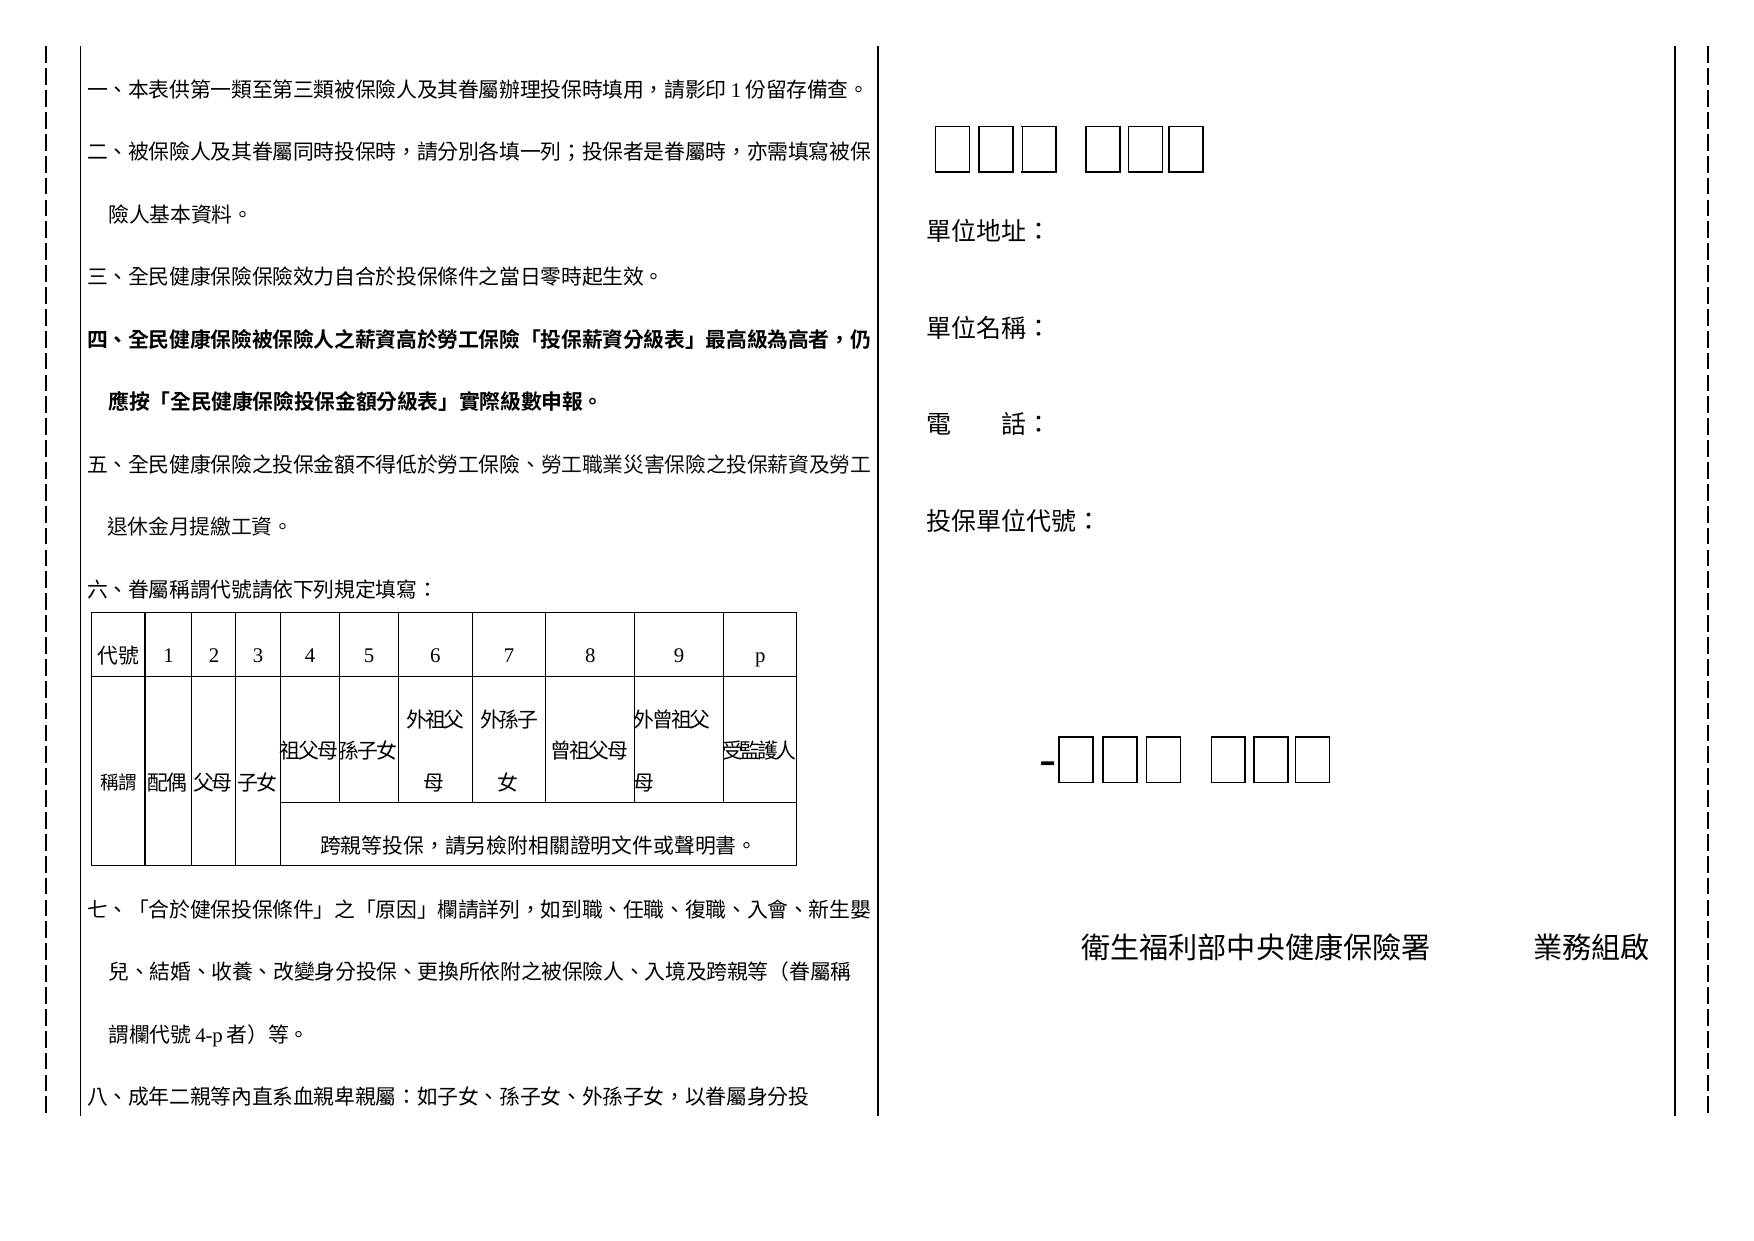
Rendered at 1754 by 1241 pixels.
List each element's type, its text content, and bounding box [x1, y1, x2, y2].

table_cell 祖父母 [281, 677, 339, 802]
table_header p [724, 613, 796, 676]
table_cell 外曾祖父母 [635, 677, 723, 802]
table_header 2 [192, 613, 235, 676]
table_cell 受監護人 [724, 677, 796, 802]
table_cell 配偶 [146, 677, 191, 865]
table_cell 曾祖父母 [546, 677, 634, 802]
table_cell 父母 [192, 677, 235, 865]
table_header 9 [635, 613, 723, 676]
table_header 一、本表供第一類至第三類被保險人及其眷屬辦理投保時填用，請影印1份留存備查。 二、被保險人及其眷屬同時投保時，請分別各填一列；投保者是眷屬時，亦需填寫被保 險人基本資料。 三、全民健康保險保險效力自合於投保條件之當日零時起生效。 四、全民健康保險被保險人之薪資高於勞工保險「投保薪資分級表」最高級為高者，仍 應按「全民健康保險投保金額分級表」實際級數申報。 五、全民健康保險之投保金額不得低於勞工保險、勞工職業災害保險之投保薪資及勞工 退休金月提繳工資。 六、眷屬稱謂代號請依下列規定填寫： 七、「合於健保投保條件」之「原因」欄請詳列，如到職、任職、復職、入會、新生嬰 兒、結婚、收養、改變身分投保、更換所依附之被保險人、入境及跨親等（眷屬稱 謂欄代號4-p者）等。 八、成年二親等內直系血親卑親屬：如子女、孫子女、外孫子女，以眷屬身分投 [81, 46, 877, 1116]
table_cell 跨親等投保，請另檢附相關證明文件或聲明書。 [281, 803, 796, 865]
table_cell 孫子女 [340, 677, 398, 802]
table_header 6 [399, 613, 472, 676]
table_header 1 [146, 613, 191, 676]
table_header 5 [340, 613, 398, 676]
table_cell 外孫子女 [473, 677, 545, 802]
table_header 代號 [92, 613, 144, 676]
table_cell 外祖父母 [399, 677, 472, 802]
table_cell 子女 [236, 677, 280, 865]
table_header 4 [281, 613, 339, 676]
table_header 8 [546, 613, 634, 676]
table_header 7 [473, 613, 545, 676]
table_header [46, 46, 80, 1116]
table_header 3 [236, 613, 280, 676]
table_header [1676, 46, 1708, 1116]
table_header - 單位地址： 單位名稱： 電 話： 投保單位代號： - 衛生福利部中央健康保險署 業務組啟 [879, 46, 1674, 1116]
table_cell 稱謂 [92, 677, 144, 865]
